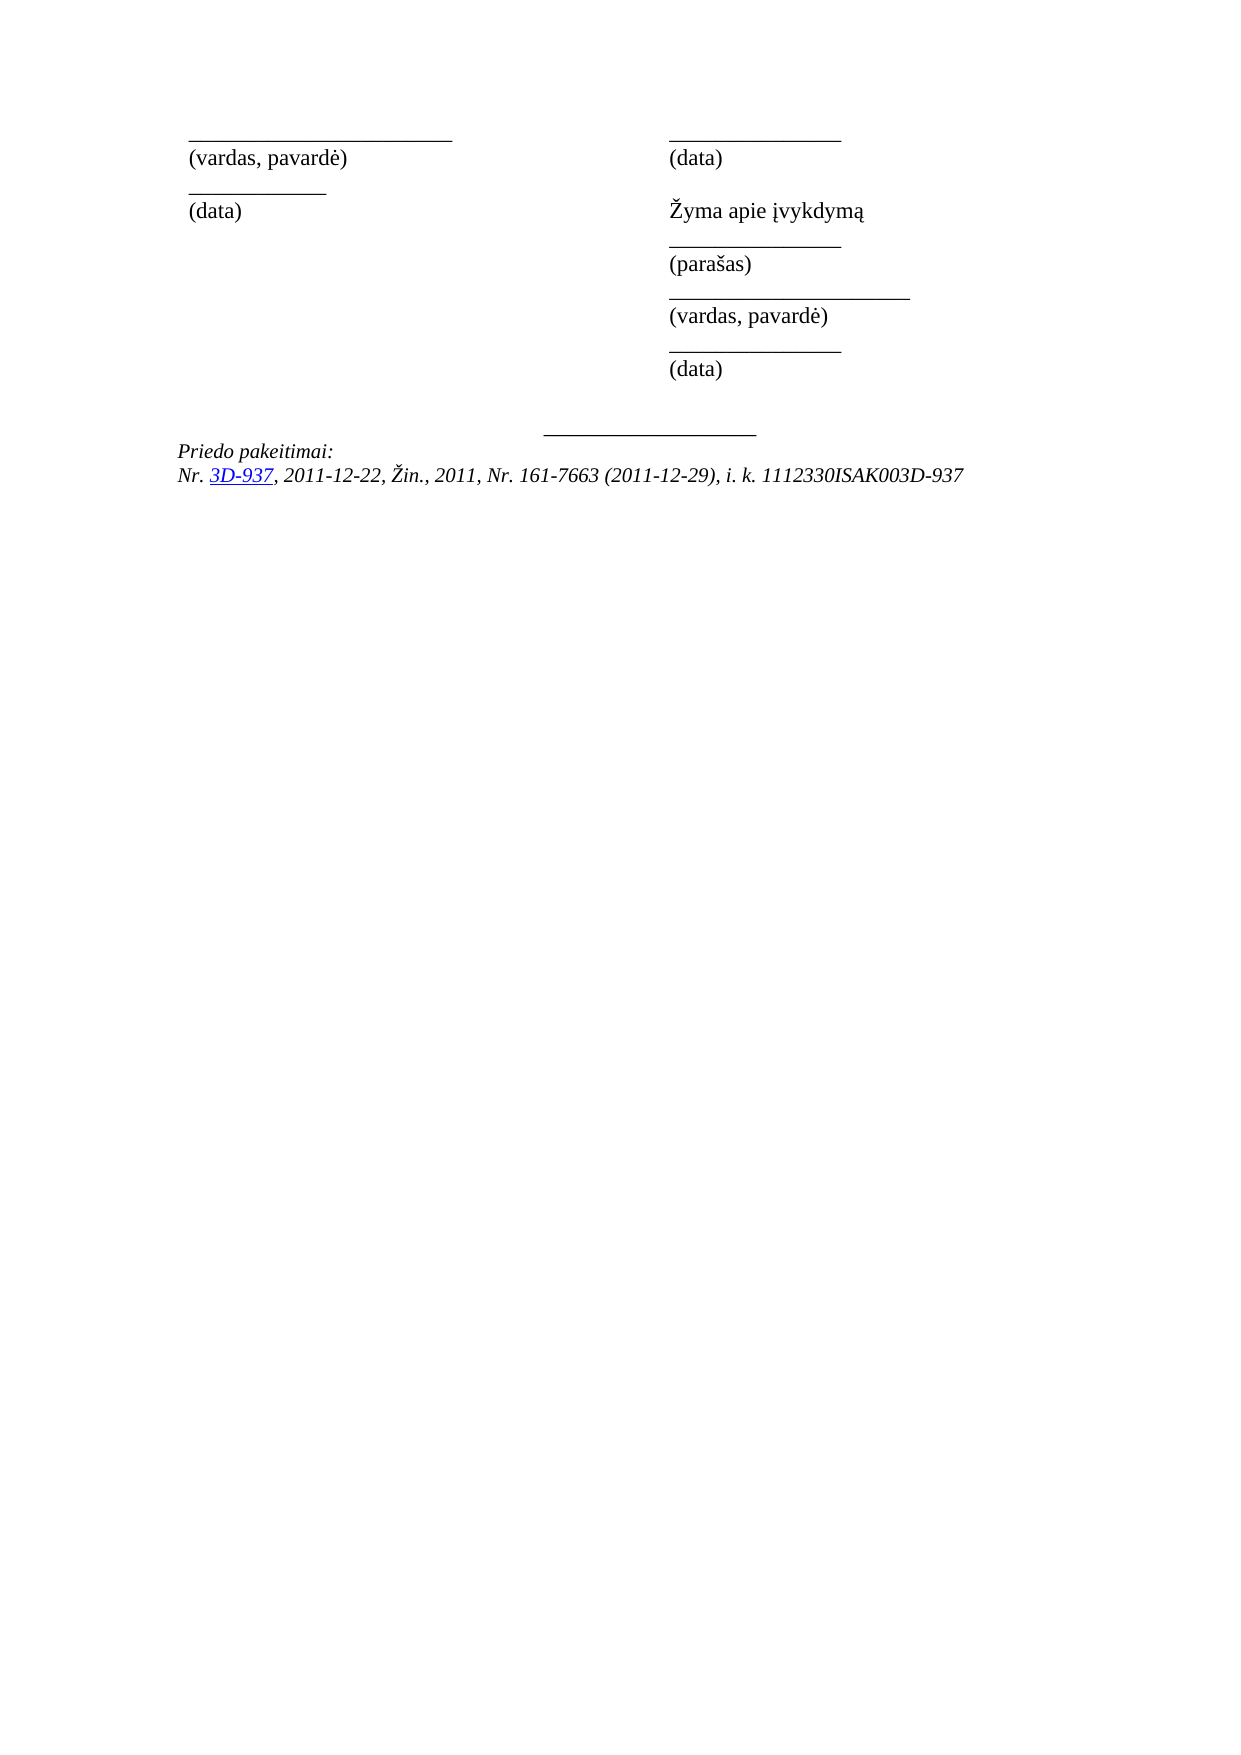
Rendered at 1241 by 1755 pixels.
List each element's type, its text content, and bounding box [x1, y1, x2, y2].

table_header _______________________ (vardas, pavardė) ____________ (data) [177, 118, 658, 382]
text _________________ [177, 410, 1122, 439]
text Priedo pakeitimai: [177, 439, 1122, 463]
text Nr. 3D-937, 2011-12-22, Žin., 2011, Nr. 161-7663 (2011-12-29), i. k. 1112330ISAK003D-937 [177, 463, 1122, 487]
table_header _______________ (data) Žyma apie įvykdymą _______________ (parašas) _____________________ (vardas, pavardė) _______________ (data) [658, 118, 1138, 382]
